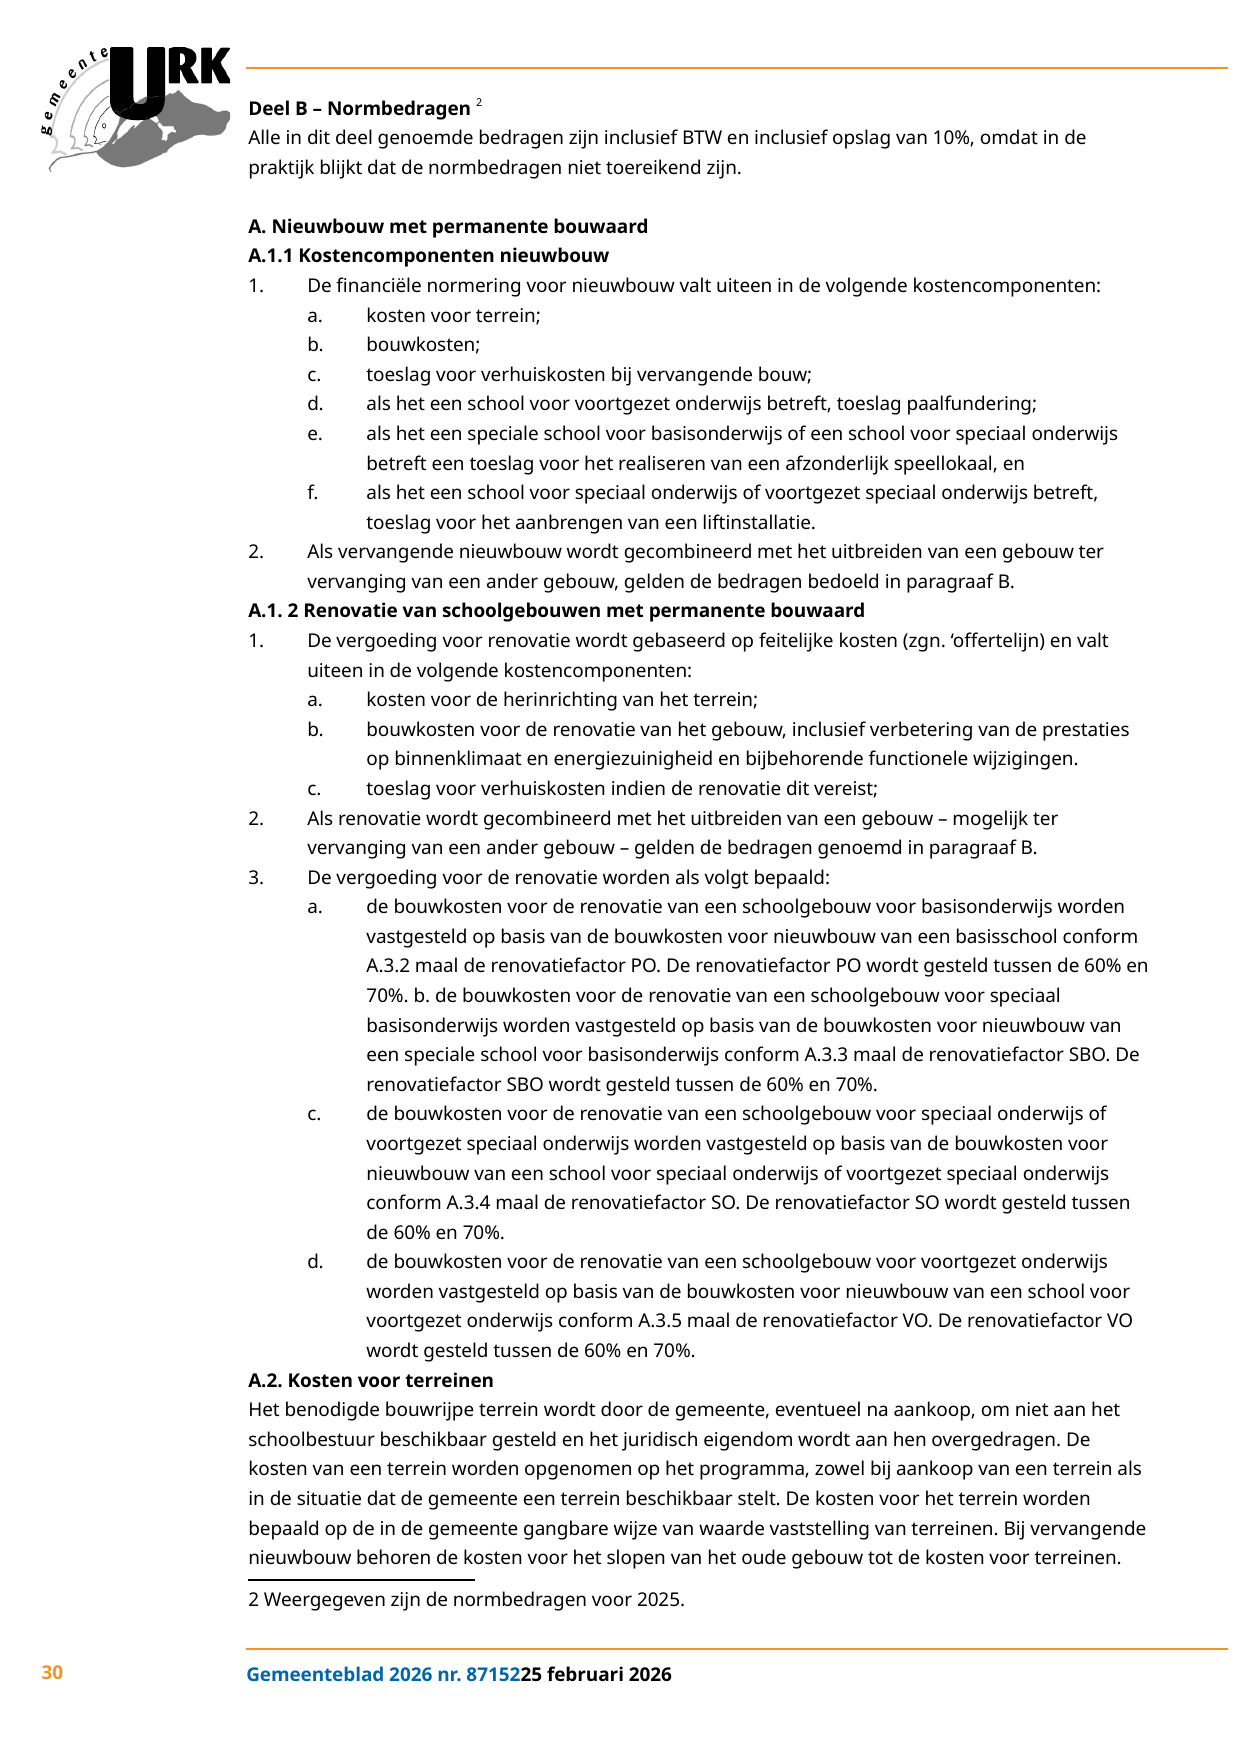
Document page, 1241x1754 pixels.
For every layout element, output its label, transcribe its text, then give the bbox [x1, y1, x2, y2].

text A. Nieuwbouw met permanente bouwaard [248, 213, 1152, 239]
list als het een school voor voortgezet onderwijs betreft, toeslag paalfundering; [307, 391, 1152, 416]
list de bouwkosten voor de renovatie van een schoolgebouw voor voortgezet onderwijs worden vastgesteld op basis van de bouwkosten voor nieuwbouw van een school voor voortgezet onderwijs conform A.3.5 maal de renovatiefactor VO. De renovatiefactor VO wordt gesteld tussen de 60% en 70%. [307, 1248, 1152, 1363]
list kosten voor de herinrichting van het terrein; [307, 686, 1152, 712]
list bouwkosten; [307, 331, 1152, 357]
text Weergegeven zijn de normbedragen voor 2025. [248, 1586, 1152, 1612]
text Het benodigde bouwrijpe terrein wordt door de gemeente, eventueel na aankoop, om niet aan het schoolbestuur beschikbaar gesteld en het juridisch eigendom wordt aan hen overgedragen. De kosten van een terrein worden opgenomen op het programma, zowel bij aankoop van een terrein als in de situatie dat de gemeente een terrein beschikbaar stelt. De kosten voor het terrein worden bepaald op de in de gemeente gangbare wijze van waarde vaststelling van terreinen. Bij vervangende nieuwbouw behoren de kosten voor het slopen van het oude gebouw tot de kosten voor terreinen. [248, 1396, 1152, 1570]
picture [41, 47, 231, 172]
text Alle in dit deel genoemde bedragen zijn inclusief BTW en inclusief opslag van 10%, omdat in de praktijk blijkt dat de normbedragen niet toereikend zijn. [248, 124, 1152, 180]
list de bouwkosten voor de renovatie van een schoolgebouw voor speciaal onderwijs of voortgezet speciaal onderwijs worden vastgesteld op basis van de bouwkosten voor nieuwbouw van een school voor speciaal onderwijs of voortgezet speciaal onderwijs conform A.3.4 maal de renovatiefactor SO. De renovatiefactor SO wordt gesteld tussen de 60% en 70%. [307, 1101, 1152, 1245]
list toeslag voor verhuiskosten indien de renovatie dit vereist; [307, 775, 1152, 801]
text A.2. Kosten voor terreinen [248, 1367, 1152, 1393]
list als het een speciale school voor basisonderwijs of een school voor speciaal onderwijs betreft een toeslag voor het realiseren van een afzonderlijk speellokaal, en [307, 420, 1152, 476]
list Als vervangende nieuwbouw wordt gecombineerd met het uitbreiden van een gebouw ter vervanging van een ander gebouw, gelden de bedragen bedoeld in paragraaf B. [248, 538, 1152, 594]
list bouwkosten voor de renovatie van het gebouw, inclusief verbetering van de prestaties op binnenklimaat en energiezuinigheid en bijbehorende functionele wijzigingen. [307, 716, 1152, 771]
list De vergoeding voor renovatie wordt gebaseerd op feitelijke kosten (zgn. ‘offertelijn) en valt uiteen in de volgende kostencomponenten: [248, 627, 1152, 683]
text A.1.1 Kostencomponenten nieuwbouw [248, 243, 1152, 268]
list De financiële normering voor nieuwbouw valt uiteen in de volgende kostencomponenten: [248, 272, 1152, 298]
list toeslag voor verhuiskosten bij vervangende bouw; [307, 361, 1152, 387]
list als het een school voor speciaal onderwijs of voortgezet speciaal onderwijs betreft, toeslag voor het aanbrengen van een liftinstallatie. [307, 479, 1152, 535]
text Deel B – Normbedragen [248, 95, 1152, 121]
list Als renovatie wordt gecombineerd met het uitbreiden van een gebouw – mogelijk ter vervanging van een ander gebouw – gelden de bedragen genoemd in paragraaf B. [248, 805, 1152, 860]
list De vergoeding voor de renovatie worden als volgt bepaald: [248, 864, 1152, 890]
list de bouwkosten voor de renovatie van een schoolgebouw voor basisonderwijs worden vastgesteld op basis van de bouwkosten voor nieuwbouw van een basisschool conform A.3.2 maal de renovatiefactor PO. De renovatiefactor PO wordt gesteld tussen de 60% en 70%. b. de bouwkosten voor de renovatie van een schoolgebouw voor speciaal basisonderwijs worden vastgesteld op basis van de bouwkosten voor nieuwbouw van een speciale school voor basisonderwijs conform A.3.3 maal de renovatiefactor SBO. De renovatiefactor SBO wordt gesteld tussen de 60% en 70%. [307, 893, 1152, 1097]
list kosten voor terrein; [307, 302, 1152, 328]
text A.1. 2 Renovatie van schoolgebouwen met permanente bouwaard [248, 598, 1152, 623]
